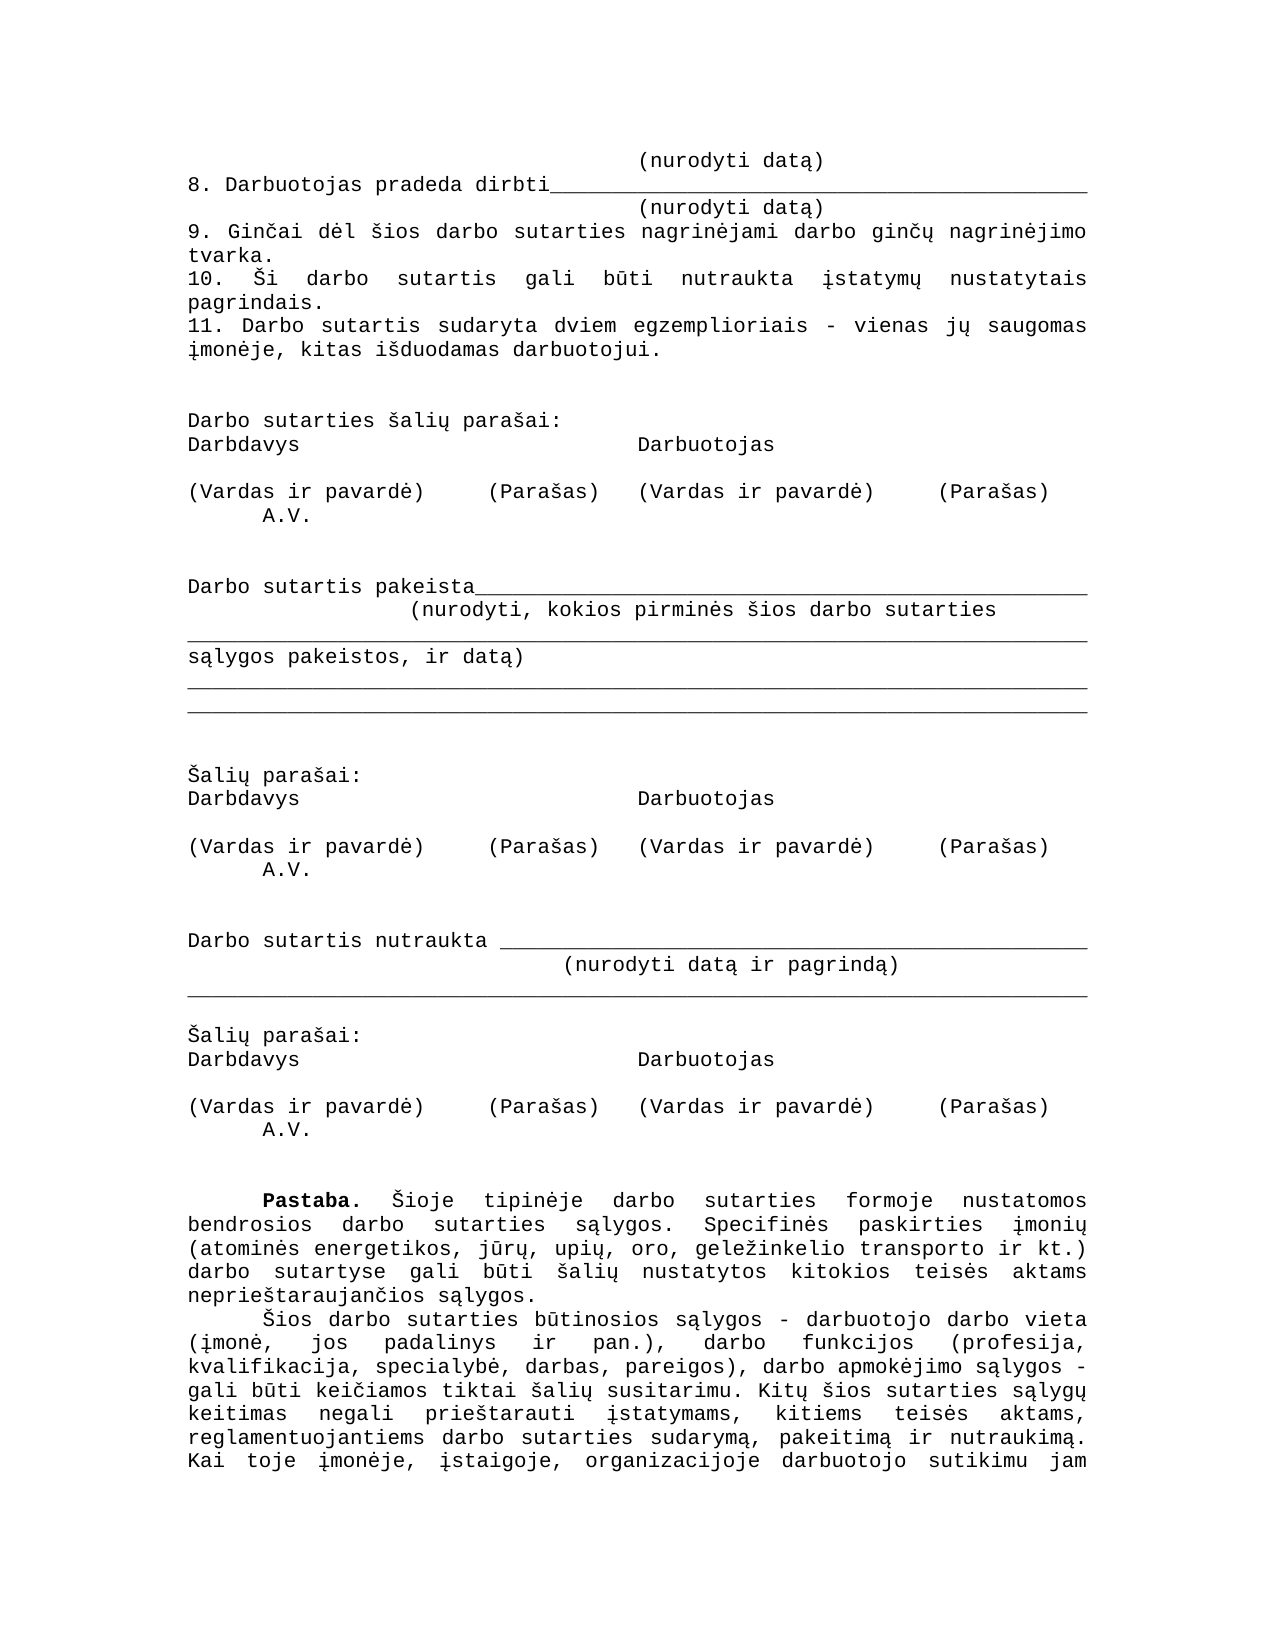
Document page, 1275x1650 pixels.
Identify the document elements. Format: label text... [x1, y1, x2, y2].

text ________________________________________________________________________ [187, 670, 1087, 688]
text A.V. [187, 505, 1087, 528]
text [187, 642, 1087, 647]
text Darbdavys Darbuotojas [187, 434, 1087, 457]
text (Vardas ir pavardė) (Parašas) (Vardas ir pavardė) (Parašas) [187, 836, 1087, 859]
text [187, 997, 1087, 1001]
text (nurodyti datą) [562, 150, 1087, 174]
text ________________________________________________________________________ [187, 978, 1087, 996]
text Darbo sutartis pakeista_________________________________________________ [187, 576, 1087, 599]
text (Vardas ir pavardė) (Parašas) (Vardas ir pavardė) (Parašas) [187, 481, 1087, 505]
text (nurodyti datą) [562, 197, 1087, 221]
text (Vardas ir pavardė) (Parašas) (Vardas ir pavardė) (Parašas) [187, 1096, 1087, 1119]
text [187, 713, 1087, 717]
text Darbdavys Darbuotojas [187, 1048, 1087, 1072]
text Šalių parašai: [187, 765, 1087, 788]
text 9. Ginčai dėl šios darbo sutarties nagrinėjami darbo ginčų nagrinėjimo tvarka. [187, 221, 1087, 268]
text 8. Darbuotojas pradeda dirbti___________________________________________ [187, 174, 1087, 197]
text Darbdavys Darbuotojas [187, 788, 1087, 812]
text ________________________________________________________________________ [187, 694, 1087, 712]
text [187, 689, 1087, 694]
text 11. Darbo sutartis sudaryta dviem egzemplioriais - vienas jų saugomas įmonėje, kitas išduodamas darbuotojui. [187, 316, 1087, 363]
text (nurodyti datą ir pagrindą) [487, 954, 1087, 978]
text Darbo sutarties šalių parašai: [187, 410, 1087, 434]
text A.V. [187, 1119, 1087, 1143]
text 10. Ši darbo sutartis gali būti nutraukta įstatymų nustatytais pagrindais. [187, 268, 1087, 316]
text Darbo sutartis nutraukta _______________________________________________ [187, 930, 1087, 954]
text A.V. [187, 859, 1087, 883]
text Šios darbo sutarties būtinosios sąlygos - darbuotojo darbo vieta (įmonė, jos padalinys ir pan.), darbo funkcijos (profesija, kvalifikacija, specialybė, darbas, pareigos), darbo apmokėjimo sąlygos - gali būti keičiamos tiktai šalių susitarimu. Kitų šios sutarties sąlygų keitimas negali prieštarauti įstatymams, kitiems teisės aktams, reglamentuojantiems darbo sutarties sudarymą, pakeitimą ir nutraukimą. Kai toje įmonėje, įstaigoje, organizacijoje darbuotojo sutikimu jam [187, 1309, 1087, 1474]
text Pastaba. Šioje tipinėje darbo sutarties formoje nustatomos bendrosios darbo sutarties sąlygos. Specifinės paskirties įmonių (atominės energetikos, jūrų, upių, oro, geležinkelio transporto ir kt.) darbo sutartyse gali būti šalių nustatytos kitokios teisės aktams neprieštaraujančios sąlygos. [187, 1190, 1087, 1309]
text (nurodyti, kokios pirminės šios darbo sutarties [409, 599, 1087, 623]
text Šalių parašai: [187, 1025, 1087, 1048]
text ________________________________________________________________________ [187, 623, 1087, 641]
text sąlygos pakeistos, ir datą) [187, 647, 1087, 670]
